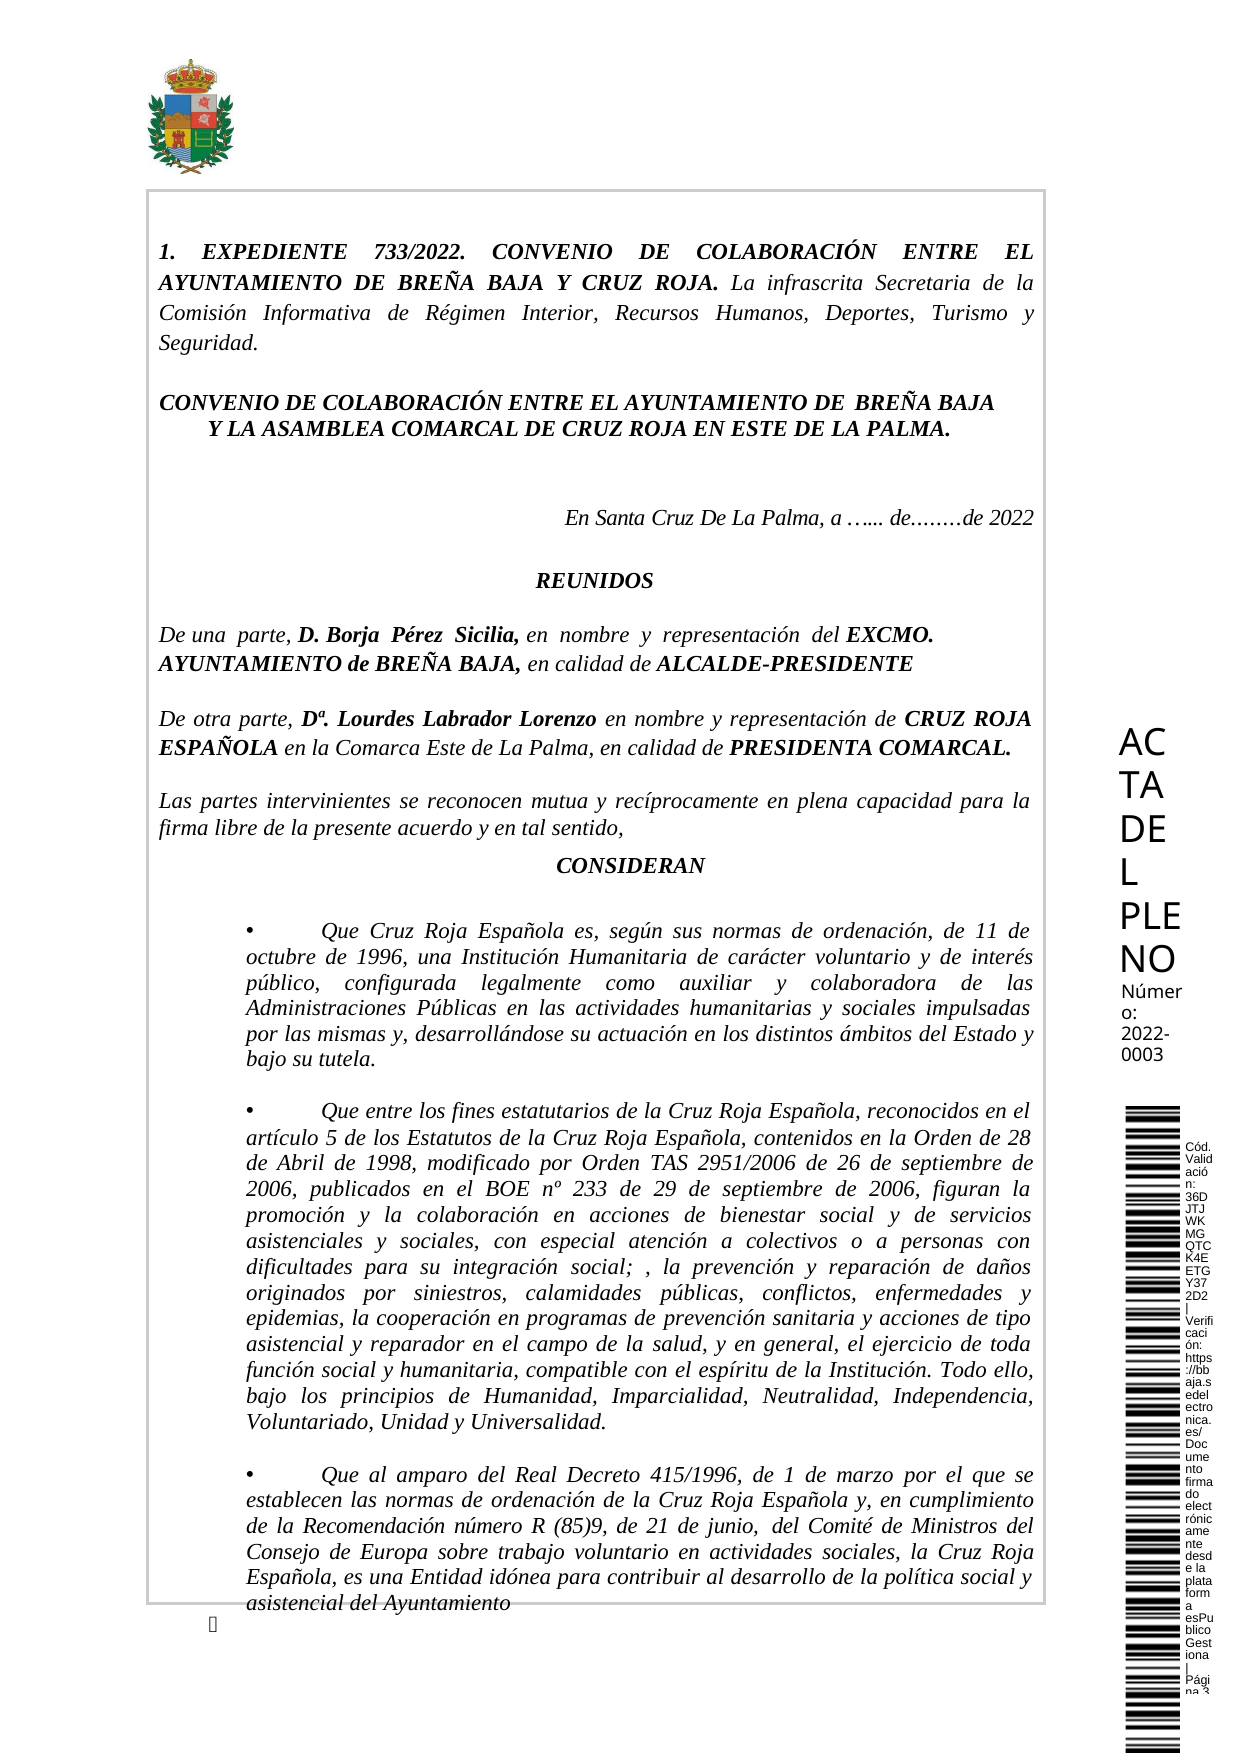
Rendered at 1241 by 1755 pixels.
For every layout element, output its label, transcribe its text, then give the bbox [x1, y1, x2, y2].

list Que entre los fines estatutarios de la Cruz Roja Española, reconocidos en el artículo 5 de los Estatutos de la Cruz Roja Española, contenidos en la Orden de 28 de Abril de 1998, modificado por Orden TAS 2951/2006 de 26 de septiembre de 2006, publicados en el BOE nº 233 de 29 de septiembre de 2006, figuran la promoción y la colaboración en acciones de bienestar social y de servicios asistenciales y sociales, con especial atención a colectivos o a personas con dificultades para su integración social; , la prevención y reparación de daños originados por siniestros, calamidades públicas, conflictos, enfermedades y epidemias, la cooperación en programas de prevención sanitaria y acciones de tipo asistencial y reparador en el campo de la salud, y en general, el ejercicio de toda función social y humanitaria, compatible con el espíritu de la Institución. Todo ello, bajo los principios de Humanidad, Imparcialidad, Neutralidad, Independencia, Voluntariado, Unidad y Universalidad. [246, 1098, 1034, 1434]
text Las partes intervinientes se reconocen mutua y recíprocamente en plena capacidad para la firma libre de la presente acuerdo y en tal sentido, [159, 787, 1038, 840]
subtitle [1046, 853, 1117, 879]
text ACTA DEL PLENO [1119, 720, 1186, 982]
text Cód. Validación: 36DJTJWKMGQTCK4EETGY372D2 | Verificación: https://bbaja.sedelectronica.es/ Documento firmado electrónicamente desde la plataforma esPublico Gestiona | Página 3 de 23 [1185, 1142, 1214, 1693]
subtitle CONVENIO DE COLABORACIÓN ENTRE EL AYUNTAMIENTO DE BREÑA BAJA Y LA ASAMBLEA COMARCAL DE CRUZ ROJA EN ESTE DE LA PALMA. [159, 389, 998, 442]
text En Santa Cruz De La Palma, a …... de de 2022 [564, 504, 1043, 530]
text  [208, 1616, 1125, 1637]
text De una parte, D. Borja Pérez Sicilia, en nombre y representación del EXCMO. AYUNTAMIENTO de BREÑA BAJA, en calidad de ALCALDE-PRESIDENTE [159, 621, 998, 676]
subtitle CONSIDERAN [556, 853, 1043, 879]
list Que Cruz Roja Española es, según sus normas de ordenación, de 11 de octubre de 1996, una Institución Humanitaria de carácter voluntario y de interés público, configurada legalmente como auxiliar y colaboradora de las Administraciones Públicas en las actividades humanitarias y sociales impulsadas por las mismas y, desarrollándose su actuación en los distintos ámbitos del Estado y bajo su tutela. [246, 918, 1033, 1072]
text [1046, 504, 1191, 530]
subtitle REUNIDOS [217, 567, 974, 593]
text De otra parte, Dª. Lourdes Labrador Lorenzo en nombre y representación de CRUZ ROJA ESPAÑOLA en la Comarca Este de La Palma, en calidad de PRESIDENTA COMARCAL. [159, 705, 1043, 760]
list EXPEDIENTE 733/2022. CONVENIO DE COLABORACIÓN ENTRE EL AYUNTAMIENTO DE BREÑA BAJA Y CRUZ ROJA. La infrascrita Secretaria de la Comisión Informativa de Régimen Interior, Recursos Humanos, Deportes, Turismo y Seguridad. [159, 238, 1034, 355]
text Número: 2022-0003 Fecha: 27/05/2022 [1121, 982, 1186, 1065]
list Que al amparo del Real Decreto 415/1996, de 1 de marzo por el que se establecen las normas de ordenación de la Cruz Roja Española y, en cumplimiento de la Recomendación número R (85)9, de 21 de junio, del Comité de Ministros del Consejo de Europa sobre trabajo voluntario en actividades sociales, la Cruz Roja Española, es una Entidad idónea para contribuir al desarrollo de la política social y asistencial del Ayuntamiento [246, 1462, 1034, 1602]
text [1046, 705, 1186, 1065]
